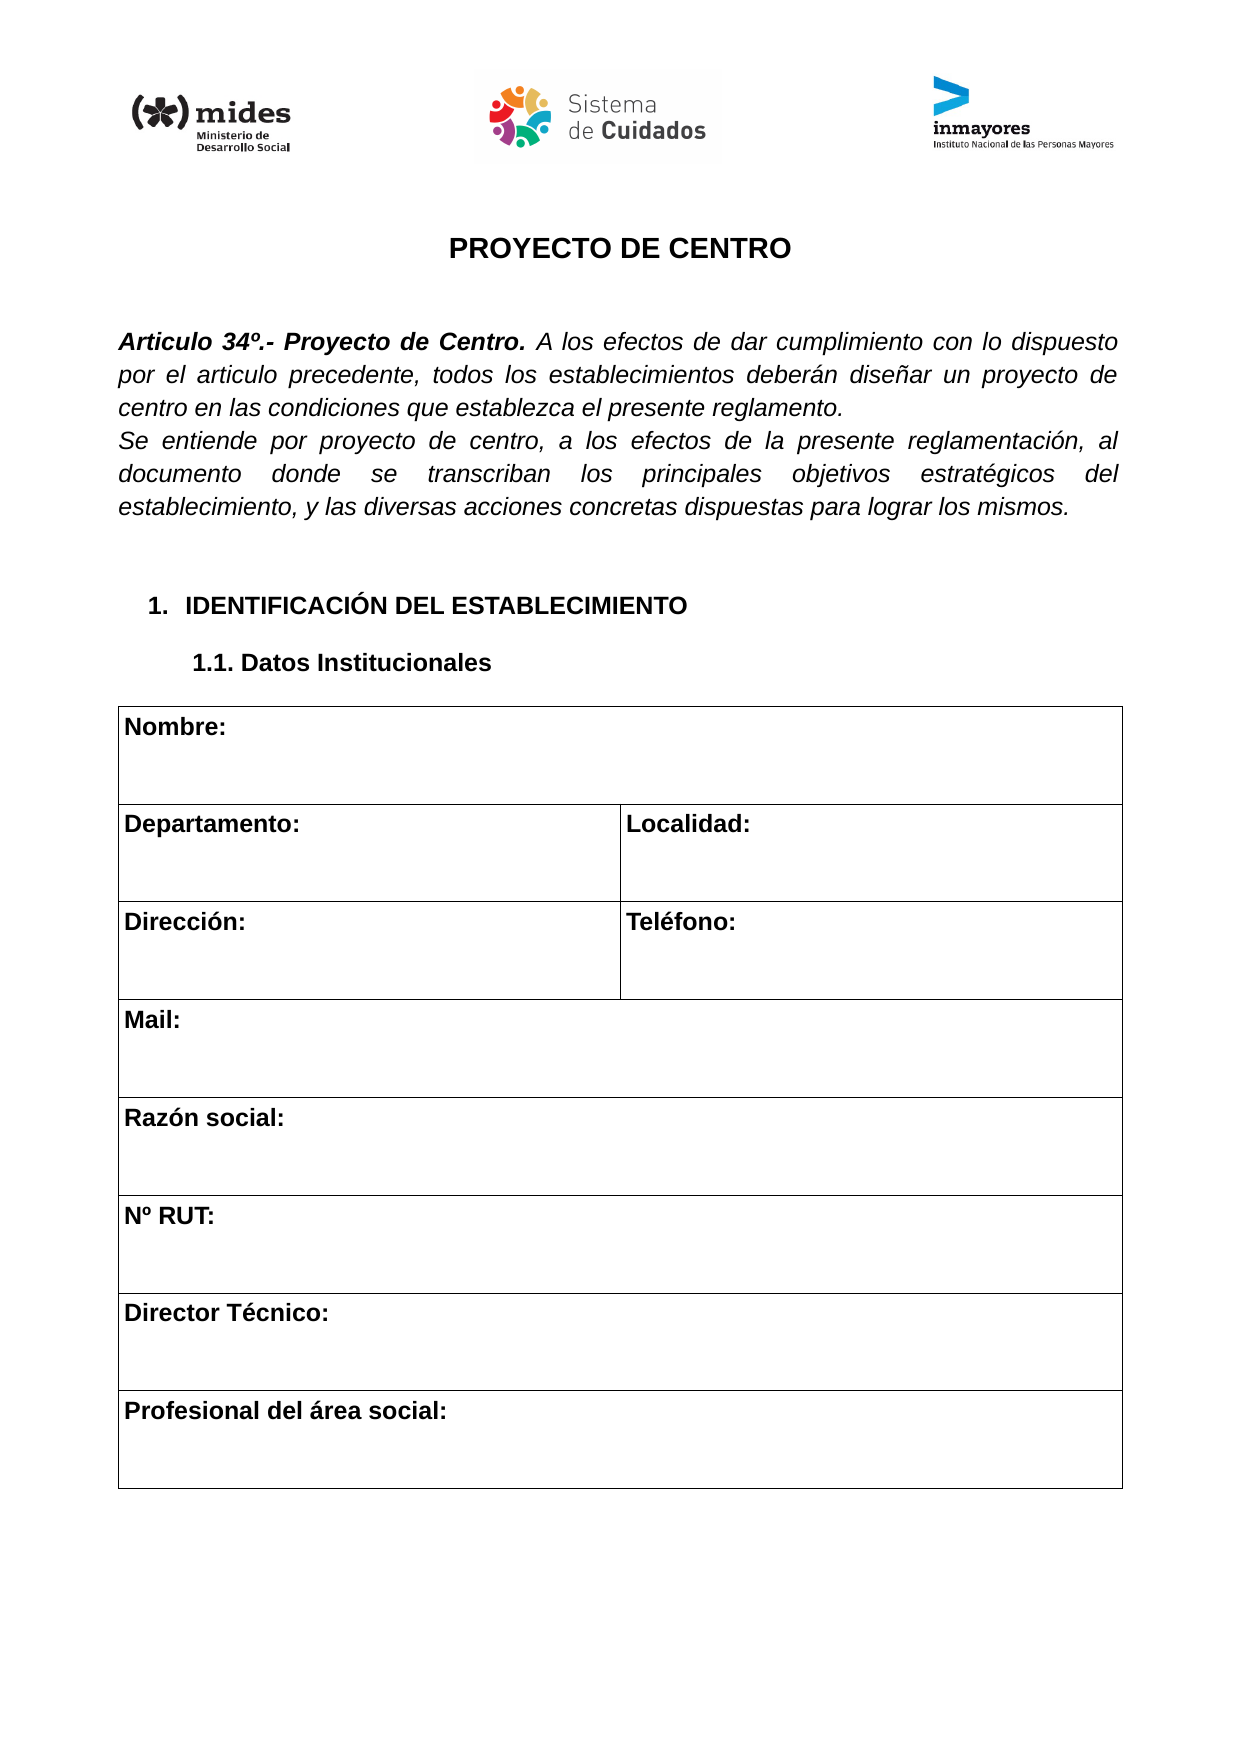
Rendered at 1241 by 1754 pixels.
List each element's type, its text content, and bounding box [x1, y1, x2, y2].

list IDENTIFICACIÓN DEL ESTABLECIMIENTO [148, 591, 1122, 619]
picture [930, 65, 1118, 167]
picture [130, 70, 294, 169]
table_cell Nº RUT: [119, 1196, 1122, 1293]
text PROYECTO DE CENTRO [118, 231, 1122, 265]
table_cell Razón social: [119, 1098, 1122, 1195]
table_cell Director Técnico: [119, 1294, 1122, 1390]
table_header Nombre: [119, 707, 1122, 803]
text Articulo 34º.- Proyecto de Centro. A los efectos de dar cumplimiento con lo dispuesto por el articulo precedente, todos los establecimientos deberán diseñar un proyecto de centro en las condiciones que establezca el presente reglamento. [118, 327, 1122, 421]
table_cell Localidad: [621, 805, 1122, 901]
table_cell Profesional del área social: [119, 1391, 1122, 1488]
text 1.1. Datos Institucionales [118, 648, 1122, 677]
table_cell Mail: [119, 1000, 1122, 1097]
table_cell Departamento: [119, 805, 620, 901]
table_cell Dirección: [119, 902, 620, 999]
table_cell Teléfono: [621, 902, 1122, 999]
text Se entiende por proyecto de centro, a los efectos de la presente reglamentación, al documento donde se transcriban los principales objetivos estratégicos del establecimiento, y las diversas acciones concretas dispuestas para lograr los mismos. [118, 426, 1122, 520]
